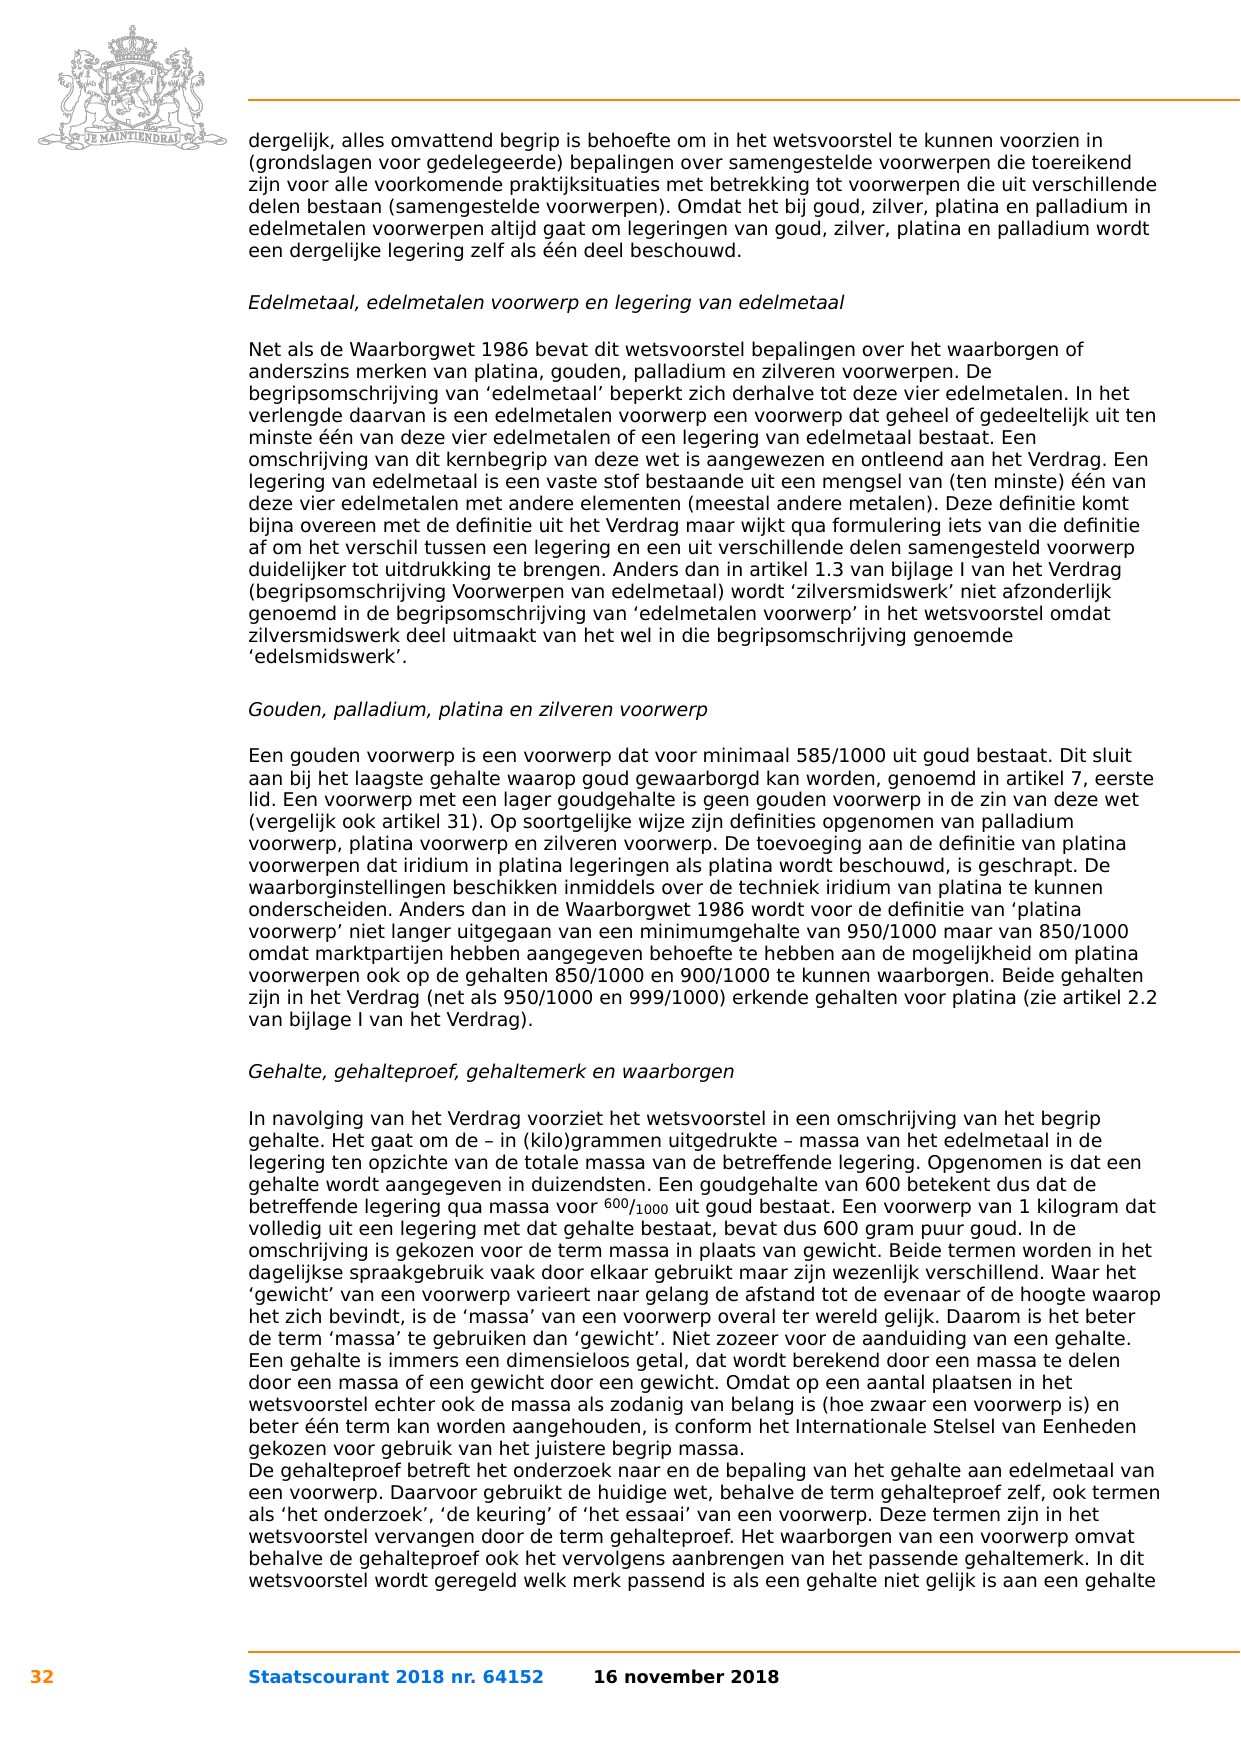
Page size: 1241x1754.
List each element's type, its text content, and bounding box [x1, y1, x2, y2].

text In navolging van het Verdrag voorziet het wetsvoorstel in een omschrijving van het begrip gehalte. Het gaat om de – in (kilo)grammen uitgedrukte – massa van het edelmetaal in de legering ten opzichte van de totale massa van de betreffende legering. Opgenomen is dat een gehalte wordt aangegeven in duizendsten. Een goudgehalte van 600 betekent dus dat de betreffende legering qua massa voor 600/1000 uit goud bestaat. Een voorwerp van 1 kilogram dat volledig uit een legering met dat gehalte bestaat, bevat dus 600 gram puur goud. In de omschrijving is gekozen voor de term massa in plaats van gewicht. Beide termen worden in het dagelijkse spraakgebruik vaak door elkaar gebruikt maar zijn wezenlijk verschillend. Waar het ‘gewicht’ van een voorwerp varieert naar gelang de afstand tot de evenaar of de hoogte waarop het zich bevindt, is de ‘massa’ van een voorwerp overal ter wereld gelijk. Daarom is het beter de term ‘massa’ te gebruiken dan ‘gewicht’. Niet zozeer voor de aanduiding van een gehalte. Een gehalte is immers een dimensieloos getal, dat wordt berekend door een massa te delen door een massa of een gewicht door een gewicht. Omdat op een aantal plaatsen in het wetsvoorstel echter ook de massa als zodanig van belang is (hoe zwaar een voorwerp is) en beter één term kan worden aangehouden, is conform het Internationale Stelsel van Eenheden gekozen voor gebruik van het juistere begrip massa. [248, 1108, 1163, 1460]
text De gehalteproef betreft het onderzoek naar en de bepaling van het gehalte aan edelmetaal van een voorwerp. Daarvoor gebruikt de huidige wet, behalve de term gehalteproef zelf, ook termen als ‘het onderzoek’, ‘de keuring’ of ‘het essaai’ van een voorwerp. Deze termen zijn in het wetsvoorstel vervangen door de term gehalteproef. Het waarborgen van een voorwerp omvat behalve de gehalteproef ook het vervolgens aanbrengen van het passende gehaltemerk. In dit wetsvoorstel wordt geregeld welk merk passend is als een gehalte niet gelijk is aan een gehalte [248, 1460, 1163, 1592]
text Een gouden voorwerp is een voorwerp dat voor minimaal 585/1000 uit goud bestaat. Dit sluit aan bij het laagste gehalte waarop goud gewaarborgd kan worden, genoemd in artikel 7, eerste lid. Een voorwerp met een lager goudgehalte is geen gouden voorwerp in de zin van deze wet (vergelijk ook artikel 31). Op soortgelijke wijze zijn definities opgenomen van palladium voorwerp, platina voorwerp en zilveren voorwerp. De toevoeging aan de definitie van platina voorwerpen dat iridium in platina legeringen als platina wordt beschouwd, is geschrapt. De waarborginstellingen beschikken inmiddels over de techniek iridium van platina te kunnen onderscheiden. Anders dan in de Waarborgwet 1986 wordt voor de definitie van ‘platina voorwerp’ niet langer uitgegaan van een minimumgehalte van 950/1000 maar van 850/1000 omdat marktpartijen hebben aangegeven behoefte te hebben aan de mogelijkheid om platina voorwerpen ook op de gehalten 850/1000 en 900/1000 te kunnen waarborgen. Beide gehalten zijn in het Verdrag (net als 950/1000 en 999/1000) erkende gehalten voor platina (zie artikel 2.2 van bijlage I van het Verdrag). [248, 745, 1163, 1031]
subtitle Gehalte, gehalteproef, gehaltemerk en waarborgen [248, 1061, 1163, 1083]
text dergelijk, alles omvattend begrip is behoefte om in het wetsvoorstel te kunnen voorzien in (grondslagen voor gedelegeerde) bepalingen over samengestelde voorwerpen die toereikend zijn voor alle voorkomende praktijksituaties met betrekking tot voorwerpen die uit verschillende delen bestaan (samengestelde voorwerpen). Omdat het bij goud, zilver, platina en palladium in edelmetalen voorwerpen altijd gaat om legeringen van goud, zilver, platina en palladium wordt een dergelijke legering zelf als één deel beschouwd. [248, 130, 1163, 262]
subtitle Edelmetaal, edelmetalen voorwerp en legering van edelmetaal [248, 292, 1163, 314]
text Net als de Waarborgwet 1986 bevat dit wetsvoorstel bepalingen over het waarborgen of anderszins merken van platina, gouden, palladium en zilveren voorwerpen. De begripsomschrijving van ‘edelmetaal’ beperkt zich derhalve tot deze vier edelmetalen. In het verlengde daarvan is een edelmetalen voorwerp een voorwerp dat geheel of gedeeltelijk uit ten minste één van deze vier edelmetalen of een legering van edelmetaal bestaat. Een omschrijving van dit kernbegrip van deze wet is aangewezen en ontleend aan het Verdrag. Een legering van edelmetaal is een vaste stof bestaande uit een mengsel van (ten minste) één van deze vier edelmetalen met andere elementen (meestal andere metalen). Deze definitie komt bijna overeen met de definitie uit het Verdrag maar wijkt qua formulering iets van die definitie af om het verschil tussen een legering en een uit verschillende delen samengesteld voorwerp duidelijker tot uitdrukking te brengen. Anders dan in artikel 1.3 van bijlage I van het Verdrag (begripsomschrijving Voorwerpen van edelmetaal) wordt ‘zilversmidswerk’ niet afzonderlijk genoemd in de begripsomschrijving van ‘edelmetalen voorwerp’ in het wetsvoorstel omdat zilversmidswerk deel uitmaakt van het wel in die begripsomschrijving genoemde ‘edelsmidswerk’. [248, 339, 1163, 668]
subtitle Gouden, palladium, platina en zilveren voorwerp [248, 698, 1163, 720]
picture [38, 25, 227, 150]
